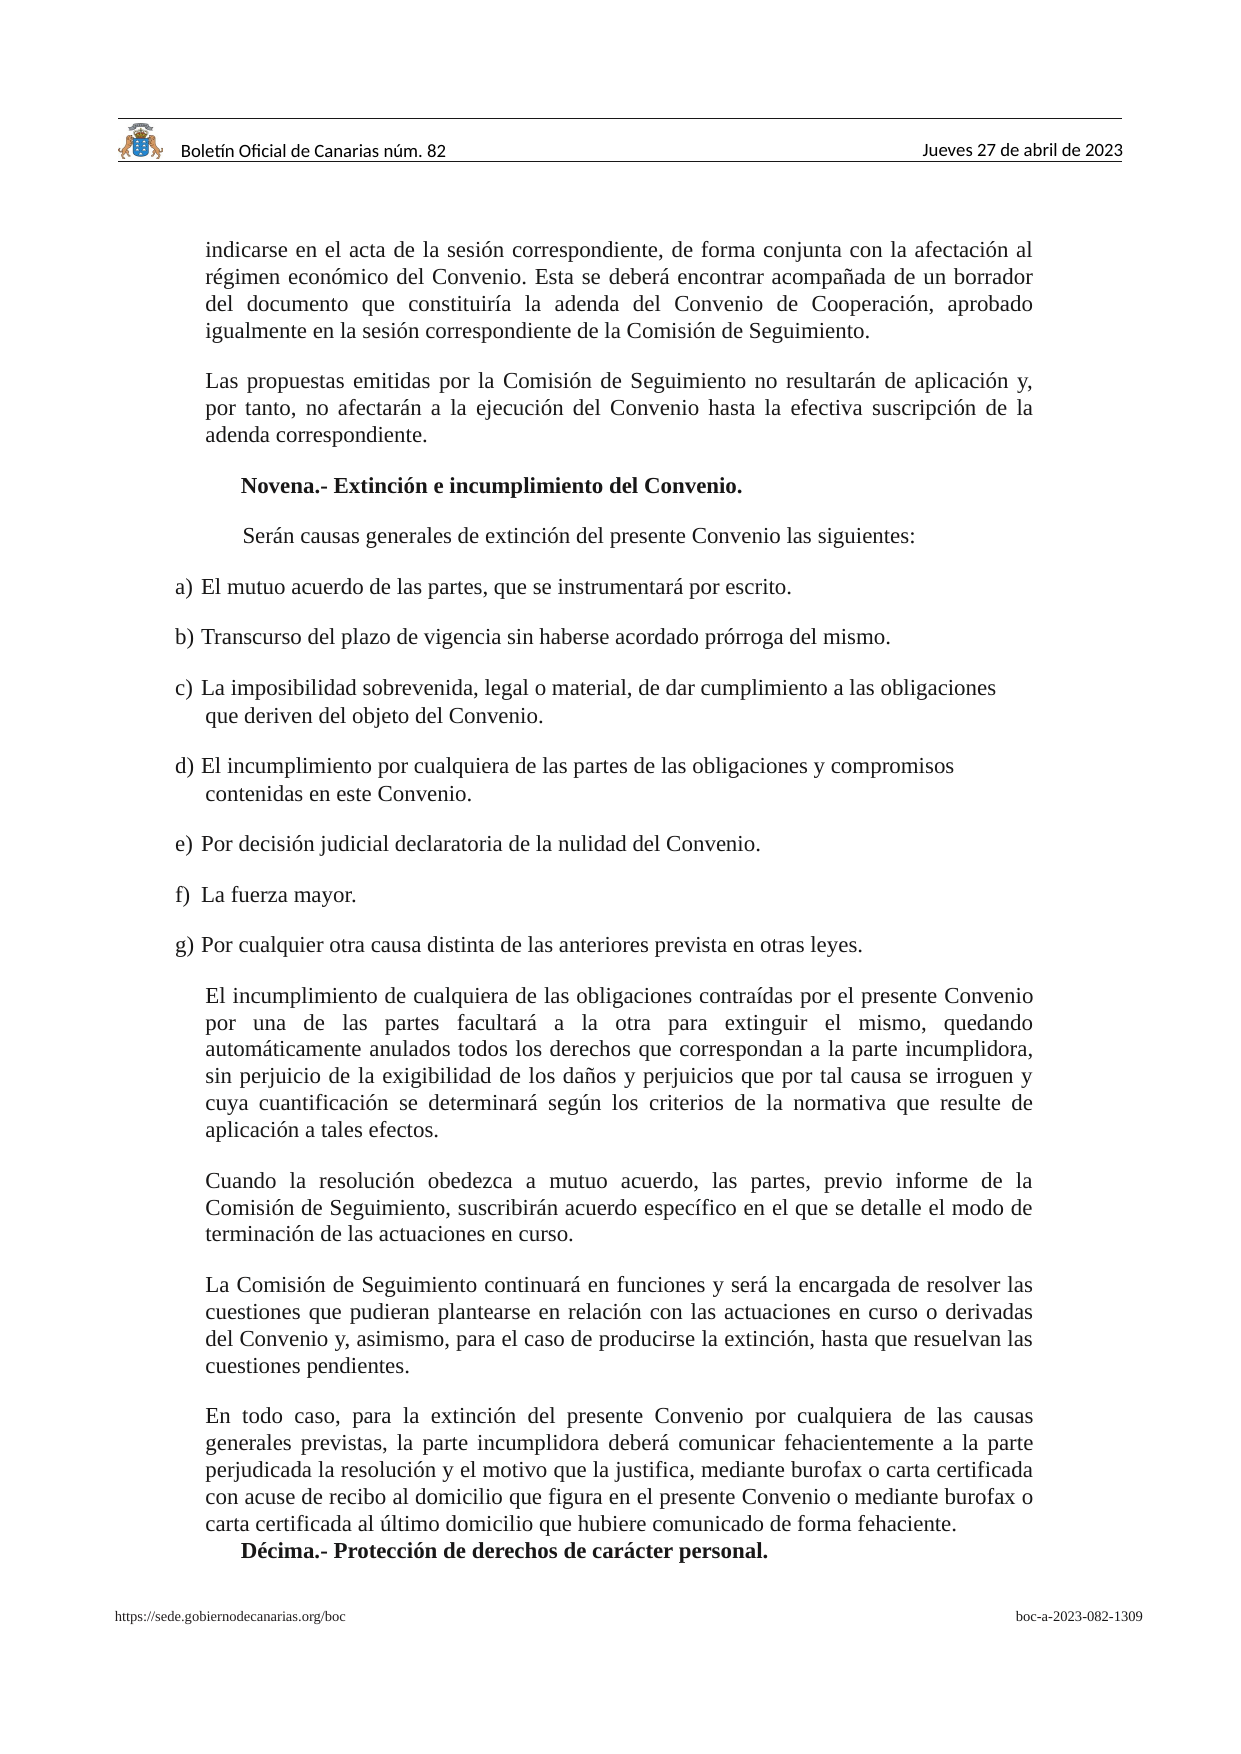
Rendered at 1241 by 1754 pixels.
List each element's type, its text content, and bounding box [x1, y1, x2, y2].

text que deriven del objeto del Convenio. [205, 702, 1034, 728]
text La Comisión de Seguimiento continuará en funciones y será la encargada de resolver las cuestiones que pudieran plantearse en relación con las actuaciones en curso o derivadas del Convenio y, asimismo, para el caso de producirse la extinción, hasta que resuelvan las cuestiones pendientes. [205, 1271, 1034, 1378]
list La fuerza mayor. [175, 881, 1034, 907]
text Serán causas generales de extinción del presente Convenio las siguientes: [242, 522, 1034, 549]
list El incumplimiento por cualquiera de las partes de las obligaciones y compromisos [175, 752, 1034, 778]
list Transcurso del plazo de vigencia sin haberse acordado prórroga del mismo. [175, 623, 1034, 649]
text En todo caso, para la extinción del presente Convenio por cualquiera de las causas generales previstas, la parte incumplidora deberá comunicar fehacientemente a la parte perjudicada la resolución y el motivo que la justifica, mediante burofax o carta certificada con acuse de recibo al domicilio que figura en el presente Convenio o mediante burofax o carta certificada al último domicilio que hubiere comunicado de forma fehaciente. [205, 1402, 1034, 1536]
list Por decisión judicial declaratoria de la nulidad del Convenio. [175, 831, 1034, 857]
text contenidas en este Convenio. [205, 780, 1034, 806]
list Por cualquier otra causa distinta de las anteriores prevista en otras leyes. [175, 931, 1034, 958]
text Las propuestas emitidas por la Comisión de Seguimiento no resultarán de aplicación y, por tanto, no afectarán a la ejecución del Convenio hasta la efectiva suscripción de la adenda correspondiente. [205, 367, 1034, 448]
text Novena.- Extinción e incumplimiento del Convenio. [241, 472, 1034, 498]
text Décima.- Protección de derechos de carácter personal. [241, 1537, 1034, 1563]
text El incumplimiento de cualquiera de las obligaciones contraídas por el presente Convenio por una de las partes facultará a la otra para extinguir el mismo, quedando automáticamente anulados todos los derechos que correspondan a la parte incumplidora, sin perjuicio de la exigibilidad de los daños y perjuicios que por tal causa se irroguen y cuya cuantificación se determinará según los criterios de la normativa que resulte de aplicación a tales efectos. [205, 982, 1034, 1142]
list El mutuo acuerdo de las partes, que se instrumentará por escrito. [175, 573, 1034, 599]
text indicarse en el acta de la sesión correspondiente, de forma conjunta con la afectación al régimen económico del Convenio. Esta se deberá encontrar acompañada de un borrador del documento que constituiría la adenda del Convenio de Cooperación, aprobado igualmente en la sesión correspondiente de la Comisión de Seguimiento. [205, 236, 1034, 343]
text Cuando la resolución obedezca a mutuo acuerdo, las partes, previo informe de la Comisión de Seguimiento, suscribirán acuerdo específico en el que se detalle el modo de terminación de las actuaciones en curso. [205, 1167, 1034, 1247]
list La imposibilidad sobrevenida, legal o material, de dar cumplimiento a las obligaciones [175, 674, 1034, 700]
